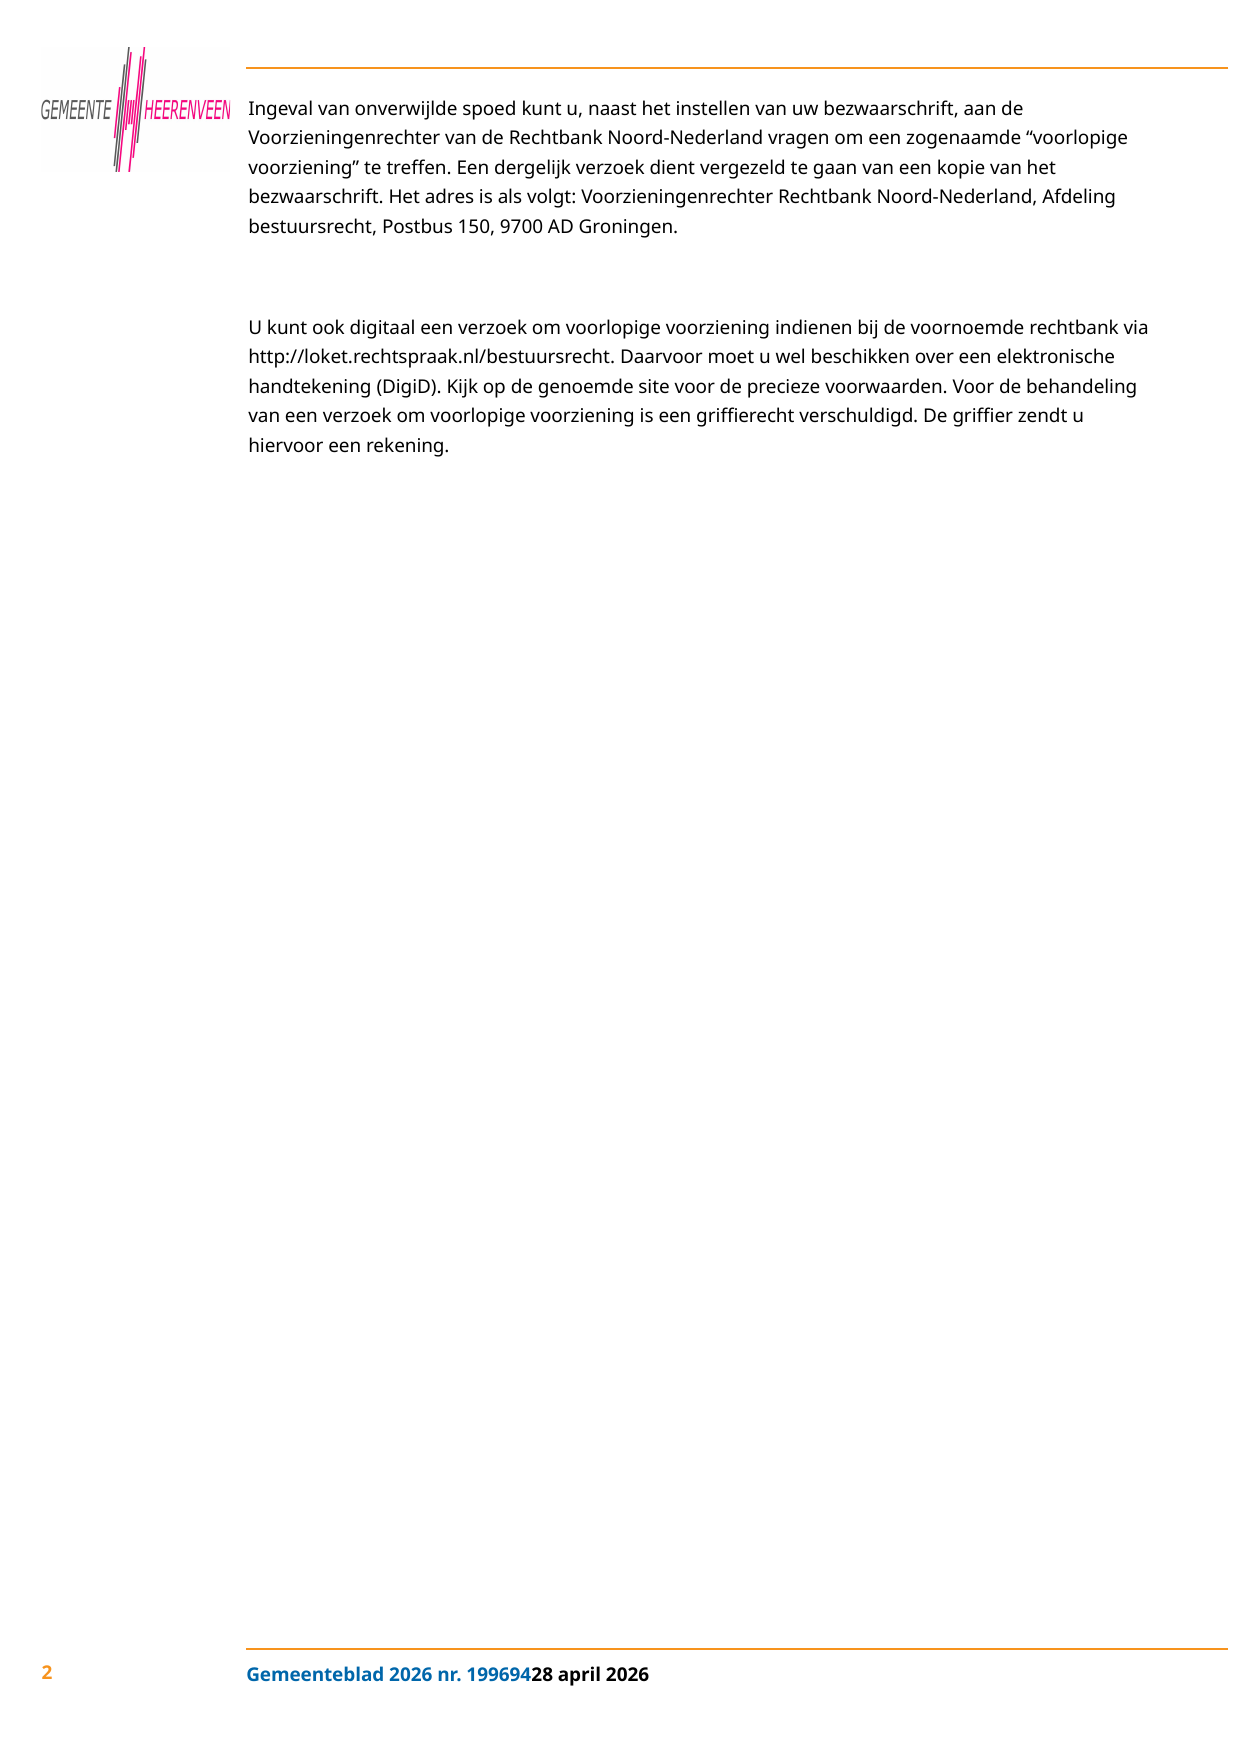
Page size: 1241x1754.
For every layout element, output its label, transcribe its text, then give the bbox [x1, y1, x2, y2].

picture [41, 47, 231, 172]
text U kunt ook digitaal een verzoek om voorlopige voorziening indienen bij de voornoemde rechtbank via http://loket.rechtspraak.nl/bestuursrecht. Daarvoor moet u wel beschikken over een elektronische handtekening (DigiD). Kijk op de genoemde site voor de precieze voorwaarden. Voor de behandeling van een verzoek om voorlopige voorziening is een griffierecht verschuldigd. De griffier zendt u hiervoor een rekening. [248, 314, 1152, 458]
text Ingeval van onverwijlde spoed kunt u, naast het instellen van uw bezwaarschrift, aan de Voorzieningenrechter van de Rechtbank Noord-Nederland vragen om een zogenaamde “voorlopige voorziening” te treffen. Een dergelijk verzoek dient vergezeld te gaan van een kopie van het bezwaarschrift. Het adres is als volgt: Voorzieningenrechter Rechtbank Noord-Nederland, Afdeling bestuursrecht, Postbus 150, 9700 AD Groningen. [248, 95, 1152, 239]
